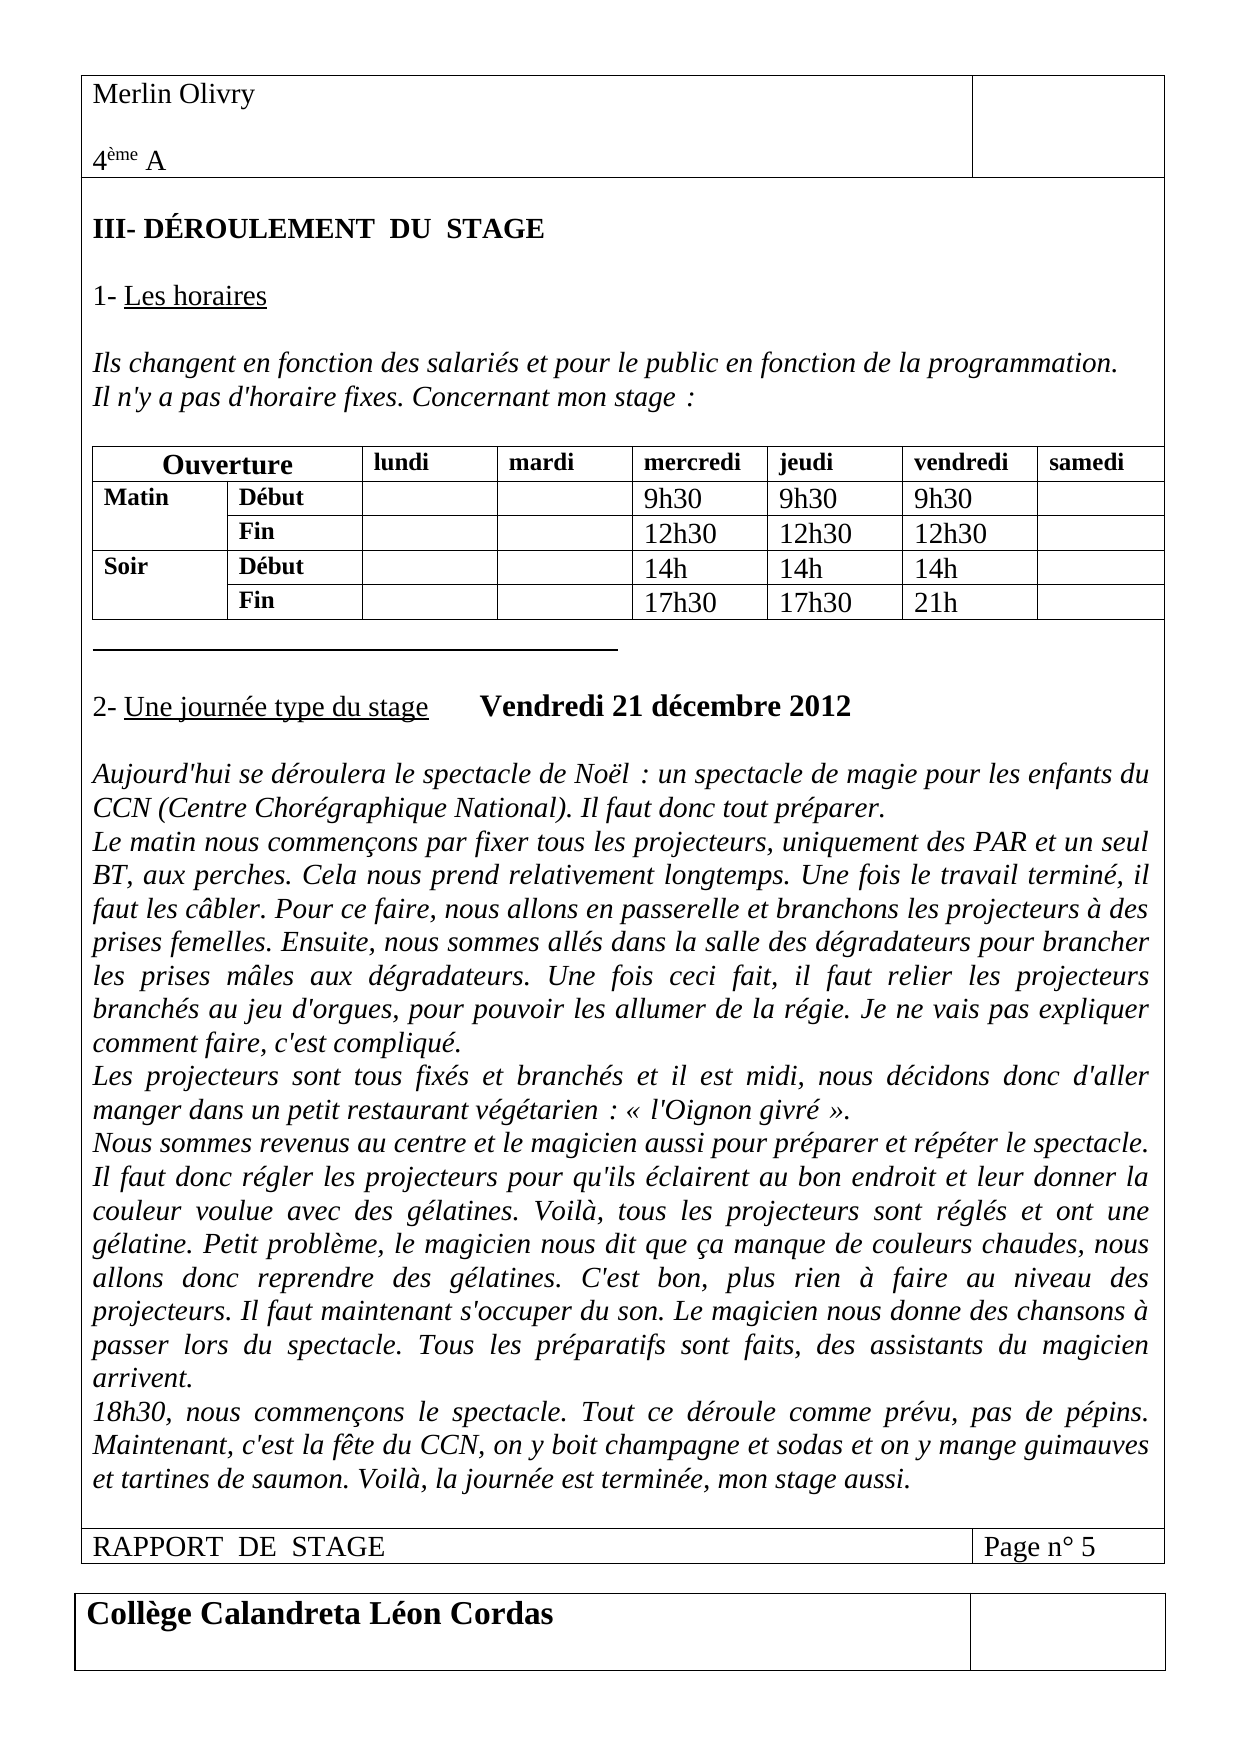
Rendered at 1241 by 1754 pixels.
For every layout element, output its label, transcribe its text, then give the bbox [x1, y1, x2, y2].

table_cell [498, 551, 632, 584]
table_cell Page n° 5 [973, 1529, 1164, 1563]
table_cell 12h30 [768, 516, 902, 550]
table_cell [498, 585, 632, 619]
table_header Merlin Olivry 4ème A [82, 76, 972, 177]
table_cell 9h30 [768, 482, 902, 515]
table_cell 21h [903, 585, 1037, 619]
table_cell 14h [768, 551, 902, 584]
table_cell 14h [903, 551, 1037, 584]
table_cell 9h30 [903, 482, 1037, 515]
table_header mardi [498, 447, 632, 481]
table_cell 12h30 [903, 516, 1037, 550]
table_cell [1038, 482, 1164, 515]
table_header jeudi [768, 447, 902, 481]
table_cell [498, 482, 632, 515]
table_cell Fin [228, 585, 362, 619]
table_cell [363, 516, 497, 550]
table_header lundi [363, 447, 497, 481]
table_header Collège Calandreta Léon Cordas [76, 1594, 970, 1670]
table_cell 9h30 [633, 482, 767, 515]
table_cell [1038, 551, 1164, 584]
table_cell [1038, 516, 1164, 550]
table_cell Début [228, 482, 362, 515]
table_cell [498, 516, 632, 550]
table_cell Matin [93, 482, 227, 550]
table_cell III- DÉROULEMENT DU STAGE 1- Les horaires Ils changent en fonction des salariés et pour le public en fonction de la programmation. Il n'y a pas d'horaire fixes. Concernant mon stage : 2- Une journée type du stage Vendredi 21 décembre 2012 Aujourd'hui se déroulera le spectacle de Noël : un spectacle de magie pour les enfants du CCN (Centre Chorégraphique National). Il faut donc tout préparer. Le matin nous commençons par fixer tous les projecteurs, uniquement des PAR et un seul BT, aux perches. Cela nous prend relativement longtemps. Une fois le travail terminé, il faut les câbler. Pour ce faire, nous allons en passerelle et branchons les projecteurs à des prises femelles. Ensuite, nous sommes allés dans la salle des dégradateurs pour brancher les prises mâles aux dégradateurs. Une fois ceci fait, il faut relier les projecteurs branchés au jeu d'orgues, pour pouvoir les allumer de la régie. Je ne vais pas expliquer comment faire, c'est compliqué. Les projecteurs sont tous fixés et branchés et il est midi, nous décidons donc d'aller manger dans un petit restaurant végétarien : « l'Oignon givré ». Nous sommes revenus au centre et le magicien aussi pour préparer et répéter le spectacle. Il faut donc régler les projecteurs pour qu'ils éclairent au bon endroit et leur donner la couleur voulue avec des gélatines. Voilà, tous les projecteurs sont réglés et ont une gélatine. Petit problème, le magicien nous dit que ça manque de couleurs chaudes, nous allons donc reprendre des gélatines. C'est bon, plus rien à faire au niveau des projecteurs. Il faut maintenant s'occuper du son. Le magicien nous donne des chansons à passer lors du spectacle. Tous les préparatifs sont faits, des assistants du magicien arrivent. 18h30, nous commençons le spectacle. Tout ce déroule comme prévu, pas de pépins. Maintenant, c'est la fête du CCN, on y boit champagne et sodas et on y mange guimauves et tartines de saumon. Voilà, la journée est terminée, mon stage aussi. [82, 178, 1164, 1528]
table_cell [363, 482, 497, 515]
table_cell 14h [633, 551, 767, 584]
table_header samedi [1038, 447, 1164, 481]
table_cell [363, 551, 497, 584]
table_header [973, 76, 1164, 177]
table_header [971, 1594, 1165, 1670]
table_cell [363, 585, 497, 619]
table_cell Début [228, 551, 362, 584]
table_cell RAPPORT DE STAGE [82, 1529, 972, 1563]
table_cell 17h30 [768, 585, 902, 619]
table_cell 17h30 [633, 585, 767, 619]
table_header mercredi [633, 447, 767, 481]
table_header Ouverture [93, 447, 362, 481]
table_cell 12h30 [633, 516, 767, 550]
table_cell Soir [93, 551, 227, 619]
table_header vendredi [903, 447, 1037, 481]
table_cell [1038, 585, 1164, 619]
table_cell Fin [228, 516, 362, 550]
